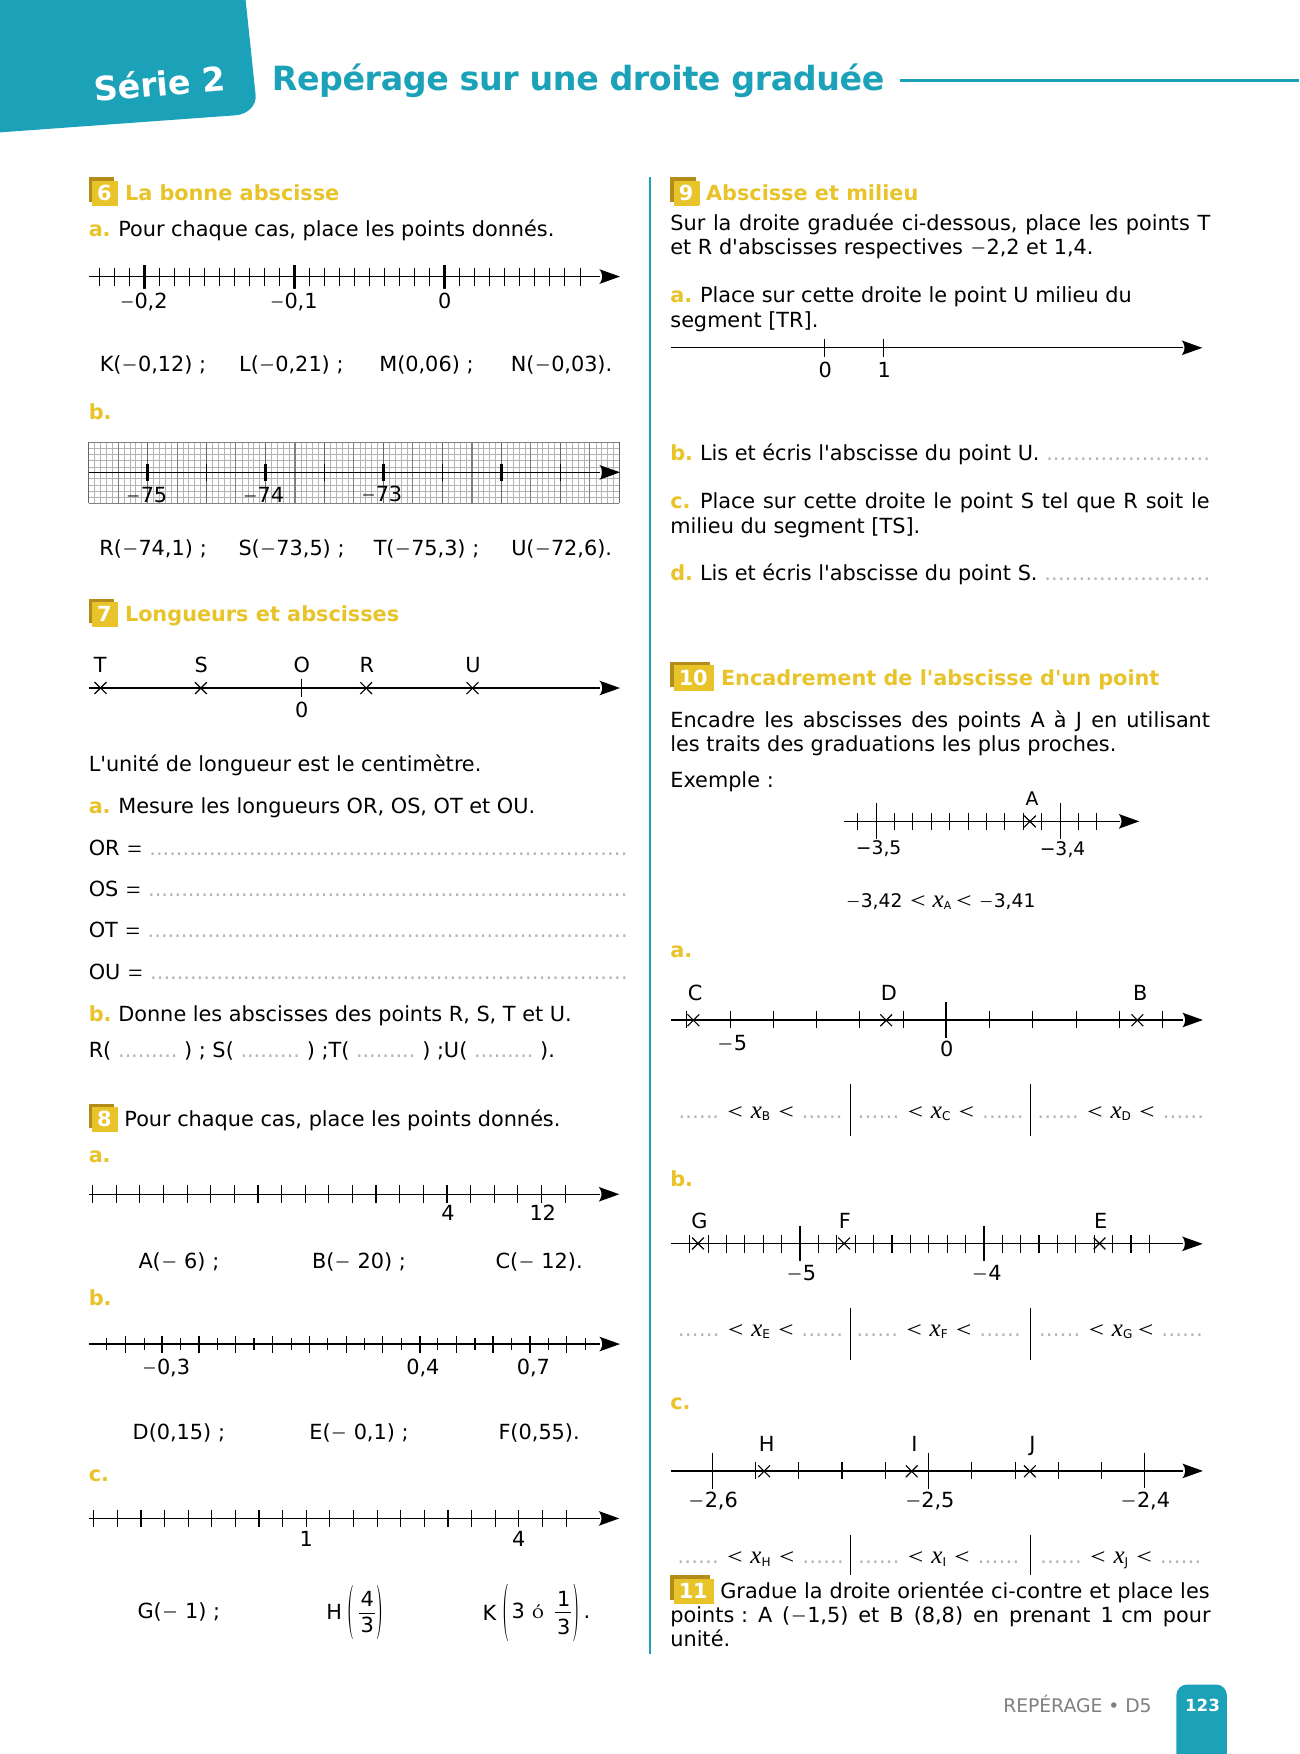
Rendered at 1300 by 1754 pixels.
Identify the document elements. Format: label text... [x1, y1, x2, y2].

table_header K(−0,12) ; [89, 336, 223, 388]
text R(−74,1) ; [88, 536, 224, 560]
subtitle La bonne abscisse [114, 177, 629, 205]
list Lis et écris l'abscisse du point S. [670, 544, 1211, 585]
list OR = [88, 818, 629, 860]
subtitle Longueurs et abscisses [114, 599, 629, 627]
list Pour chaque cas, place les points donnés. [88, 217, 629, 241]
table_header ……  xJ  …… [1031, 1535, 1211, 1575]
table_header F(0,55). [449, 1408, 629, 1456]
table_header G(− 1) ; [89, 1579, 269, 1653]
table_header E(− 0,1) ; [269, 1408, 449, 1456]
list OT = [88, 901, 629, 943]
text R( ......... ) ; S( ......... ) ;T( ......... ) ;U( ......... ). [88, 1038, 629, 1062]
table_header C(− 12). [449, 1238, 629, 1286]
table_header ……  xG  …… [1031, 1308, 1211, 1360]
table_header ……  xI  …… [851, 1535, 1030, 1575]
table_header K [449, 1579, 629, 1653]
table_header ……  xE  …… [670, 1308, 850, 1360]
table_header ……  xD  …… [1031, 1084, 1211, 1136]
table_header N(−0,03). [494, 336, 629, 388]
list Encadre les abscisses des points A à J en utilisant les traits des graduations les plus proches. [670, 708, 1211, 756]
subtitle Abscisse et milieu [696, 177, 1211, 205]
subtitle Gradue la droite orientée ci-contre et place les points : A (−1,5) et B (8,8) en prenant 1 cm pour unité. [670, 1575, 1211, 1652]
list OS = [88, 860, 629, 901]
table_header M(0,06) ; [359, 336, 494, 388]
list L'unité de longueur est le centimètre. [88, 752, 629, 777]
text −3,42  xA  −3,41 [670, 884, 1211, 913]
list Place sur cette droite le point U milieu du segment [TR]. [670, 283, 1211, 332]
table_header ……  xC  …… [851, 1084, 1030, 1136]
table_header D(0,15) ; [89, 1408, 269, 1456]
list Place sur cette droite le point S tel que R soit le milieu du segment [TS]. [670, 489, 1211, 538]
subtitle Pour chaque cas, place les points donnés. [88, 1103, 629, 1131]
table_header L(−0,21) ; [224, 336, 359, 388]
list Mesure les longueurs OR, OS, OT et OU. [88, 794, 629, 818]
table_header A(− 6) ; [89, 1238, 269, 1286]
list Exemple : [670, 768, 1211, 792]
list Donne les abscisses des points R, S, T et U. [88, 1002, 629, 1026]
table_header ……  xH  …… [670, 1535, 850, 1575]
subtitle Encadrement de l'abscisse d'un point [710, 662, 1211, 690]
table_header B(− 20) ; [269, 1238, 449, 1286]
text U(−72,6). [494, 536, 629, 560]
list OU = [88, 943, 629, 984]
table_header .…..  xB  ..…. [670, 1084, 850, 1136]
text S(−73,5) ; [224, 536, 359, 560]
text T(−75,3) ; [359, 536, 494, 560]
table_header ……  xF  …… [851, 1308, 1030, 1360]
list Lis et écris l'abscisse du point U. [670, 344, 1211, 466]
subtitle Sur la droite graduée ci-dessous, place les points T et R d'abscisses respectives −2,2 et 1,4. [670, 211, 1211, 260]
table_header H [269, 1579, 449, 1653]
